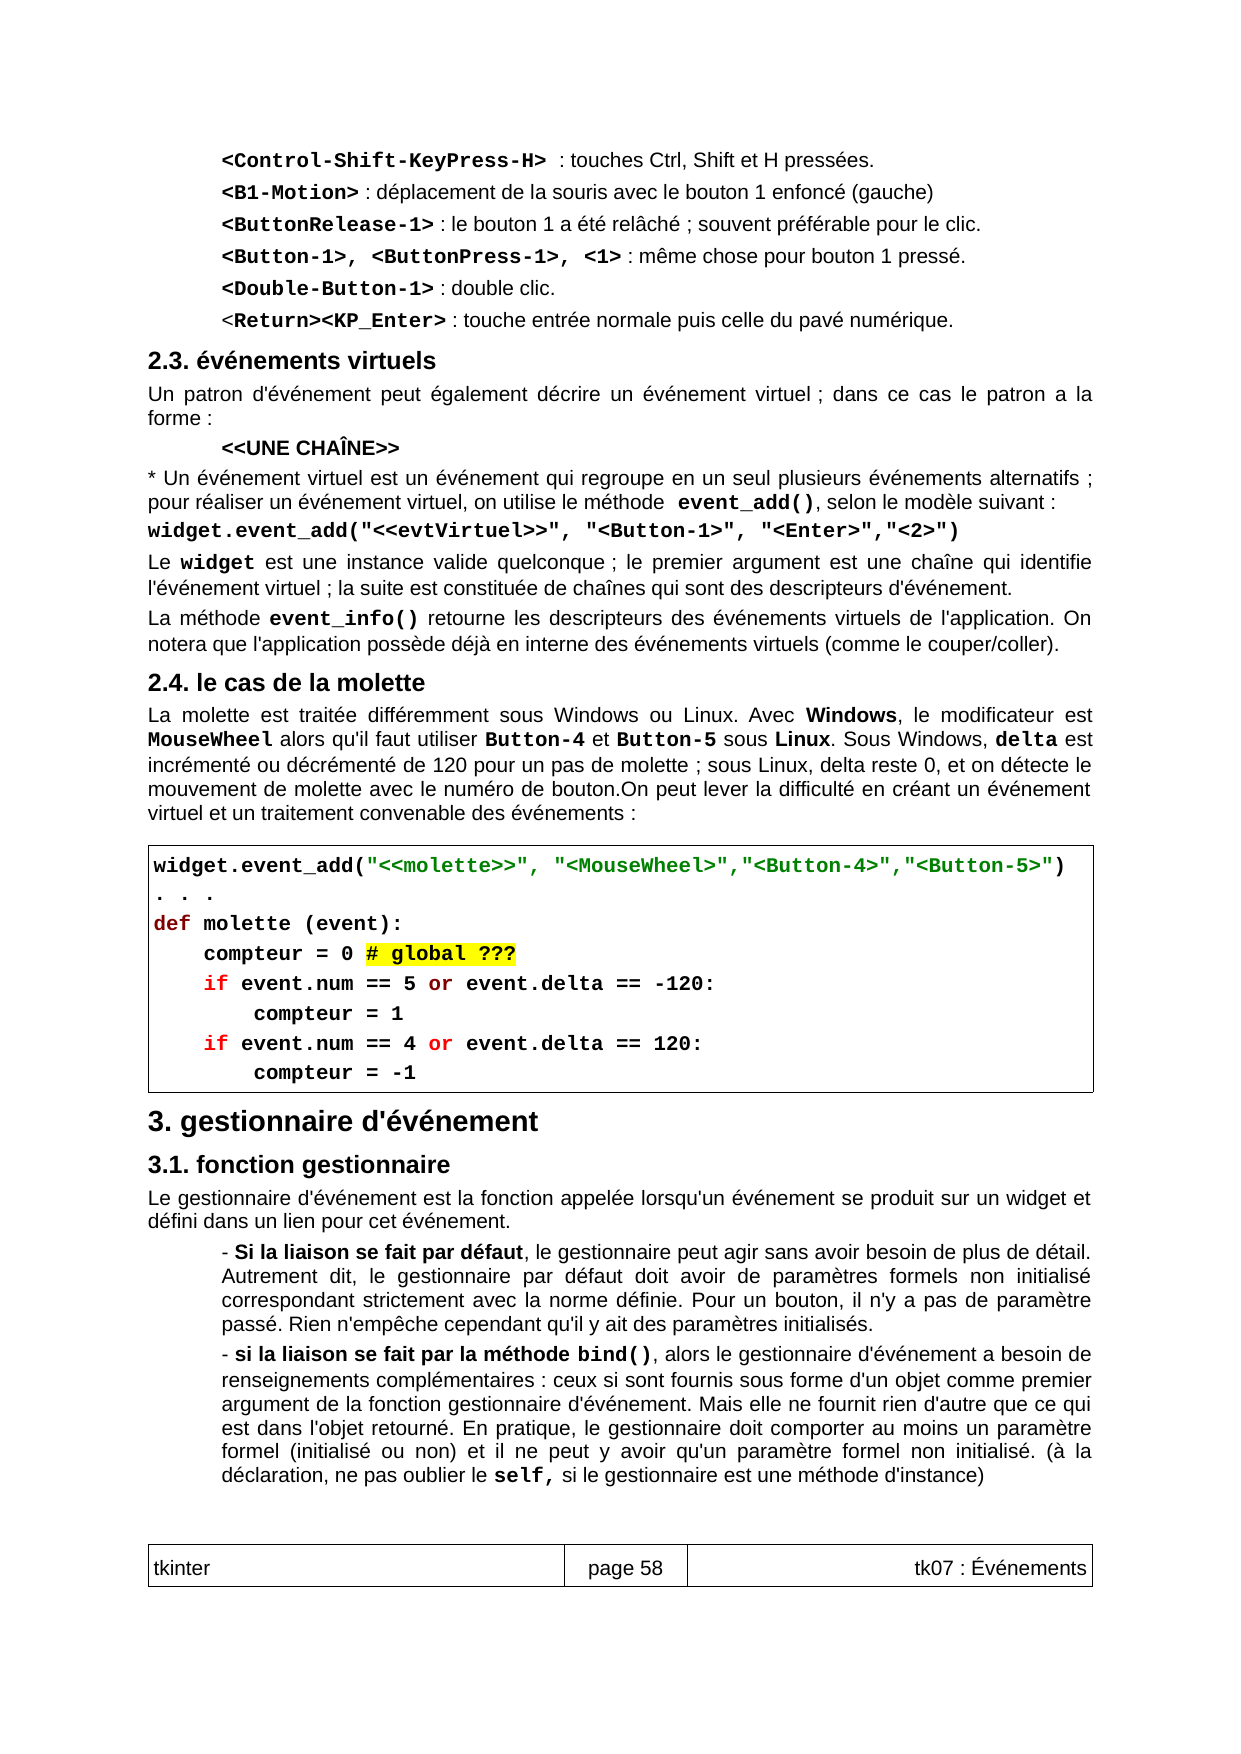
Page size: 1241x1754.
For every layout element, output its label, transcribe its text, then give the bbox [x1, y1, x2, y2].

text Un patron d'événement peut également décrire un événement virtuel ; dans ce cas le patron a la forme : [148, 381, 1093, 429]
text <Double-Button-1> : double clic. [221, 276, 1093, 302]
text * Un événement virtuel est un événement qui regroupe en un seul plusieurs événements alternatifs ; pour réaliser un événement virtuel, on utilise le méthode event_add(), selon le modèle suivant : [148, 466, 1093, 516]
text <Return><KP_Enter> : touche entrée normale puis celle du pavé numérique. [221, 308, 1093, 334]
text <Control-Shift-KeyPress-H> : touches Ctrl, Shift et H pressées. [221, 148, 1093, 173]
subtitle 2.4. le cas de la molette [148, 668, 1093, 697]
subtitle 3.1. fonction gestionnaire [148, 1150, 1093, 1179]
table_header widget.event_add("<<molette>>", "<MouseWheel>","<Button-4>","<Button-5>") . . . def molette (event): compteur = 0 # global ??? if event.num == 5 or event.delta == -120: compteur = 1 if event.num == 4 or event.delta == 120: compteur = -1 [149, 846, 1093, 1092]
text <ButtonRelease-1> : le bouton 1 a été relâché ; souvent préférable pour le clic. [221, 212, 1093, 238]
text - Si la liaison se fait par défaut, le gestionnaire peut agir sans avoir besoin de plus de détail. Autrement dit, le gestionnaire par défaut doit avoir de paramètres formels non initialisé correspondant strictement avec la norme définie. Pour un bouton, il n'y a pas de paramètre passé. Rien n'empêche cependant qu'il y ait des paramètres initialisés. [221, 1239, 1093, 1335]
text La molette est traitée différemment sous Windows ou Linux. Avec Windows, le modificateur est MouseWheel alors qu'il faut utiliser Button-4 et Button-5 sous Linux. Sous Windows, delta est incrémenté ou décrémenté de 120 pour un pas de molette ; sous Linux, delta reste 0, et on détecte le mouvement de molette avec le numéro de bouton.On peut lever la difficulté en créant un événement virtuel et un traitement convenable des événements : [148, 703, 1093, 824]
text La méthode event_info() retourne les descripteurs des événements virtuels de l'application. On notera que l'application possède déjà en interne des événements virtuels (comme le couper/coller). [148, 606, 1093, 655]
text Le gestionnaire d'événement est la fonction appelée lorsqu'un événement se produit sur un widget et défini dans un lien pour cet événement. [148, 1185, 1093, 1233]
text <B1-Motion> : déplacement de la souris avec le bouton 1 enfoncé (gauche) [221, 180, 1093, 206]
subtitle 3. gestionnaire d'événement [148, 1104, 1093, 1138]
text <<UNE CHAÎNE>> [221, 436, 1093, 459]
text <Button-1>, <ButtonPress-1>, <1> : même chose pour bouton 1 pressé. [221, 244, 1093, 270]
text Le widget est une instance valide quelconque ; le premier argument est une chaîne qui identifie l'événement virtuel ; la suite est constituée de chaînes qui sont des descripteurs d'événement. [148, 549, 1093, 599]
text widget.event_add("<<evtVirtuel>>", "<Button-1>", "<Enter>","<2>") [148, 520, 1093, 543]
subtitle 2.3. événements virtuels [148, 346, 1093, 375]
text - si la liaison se fait par la méthode bind(), alors le gestionnaire d'événement a besoin de renseignements complémentaires : ceux si sont fournis sous forme d'un objet comme premier argument de la fonction gestionnaire d'événement. Mais elle ne fournit rien d'autre que ce qui est dans l'objet retourné. En pratique, le gestionnaire doit comporter au moins un paramètre formel (initialisé ou non) et il ne peut y avoir qu'un paramètre formel non initialisé. (à la déclaration, ne pas oublier le self, si le gestionnaire est une méthode d'instance) [221, 1342, 1093, 1489]
